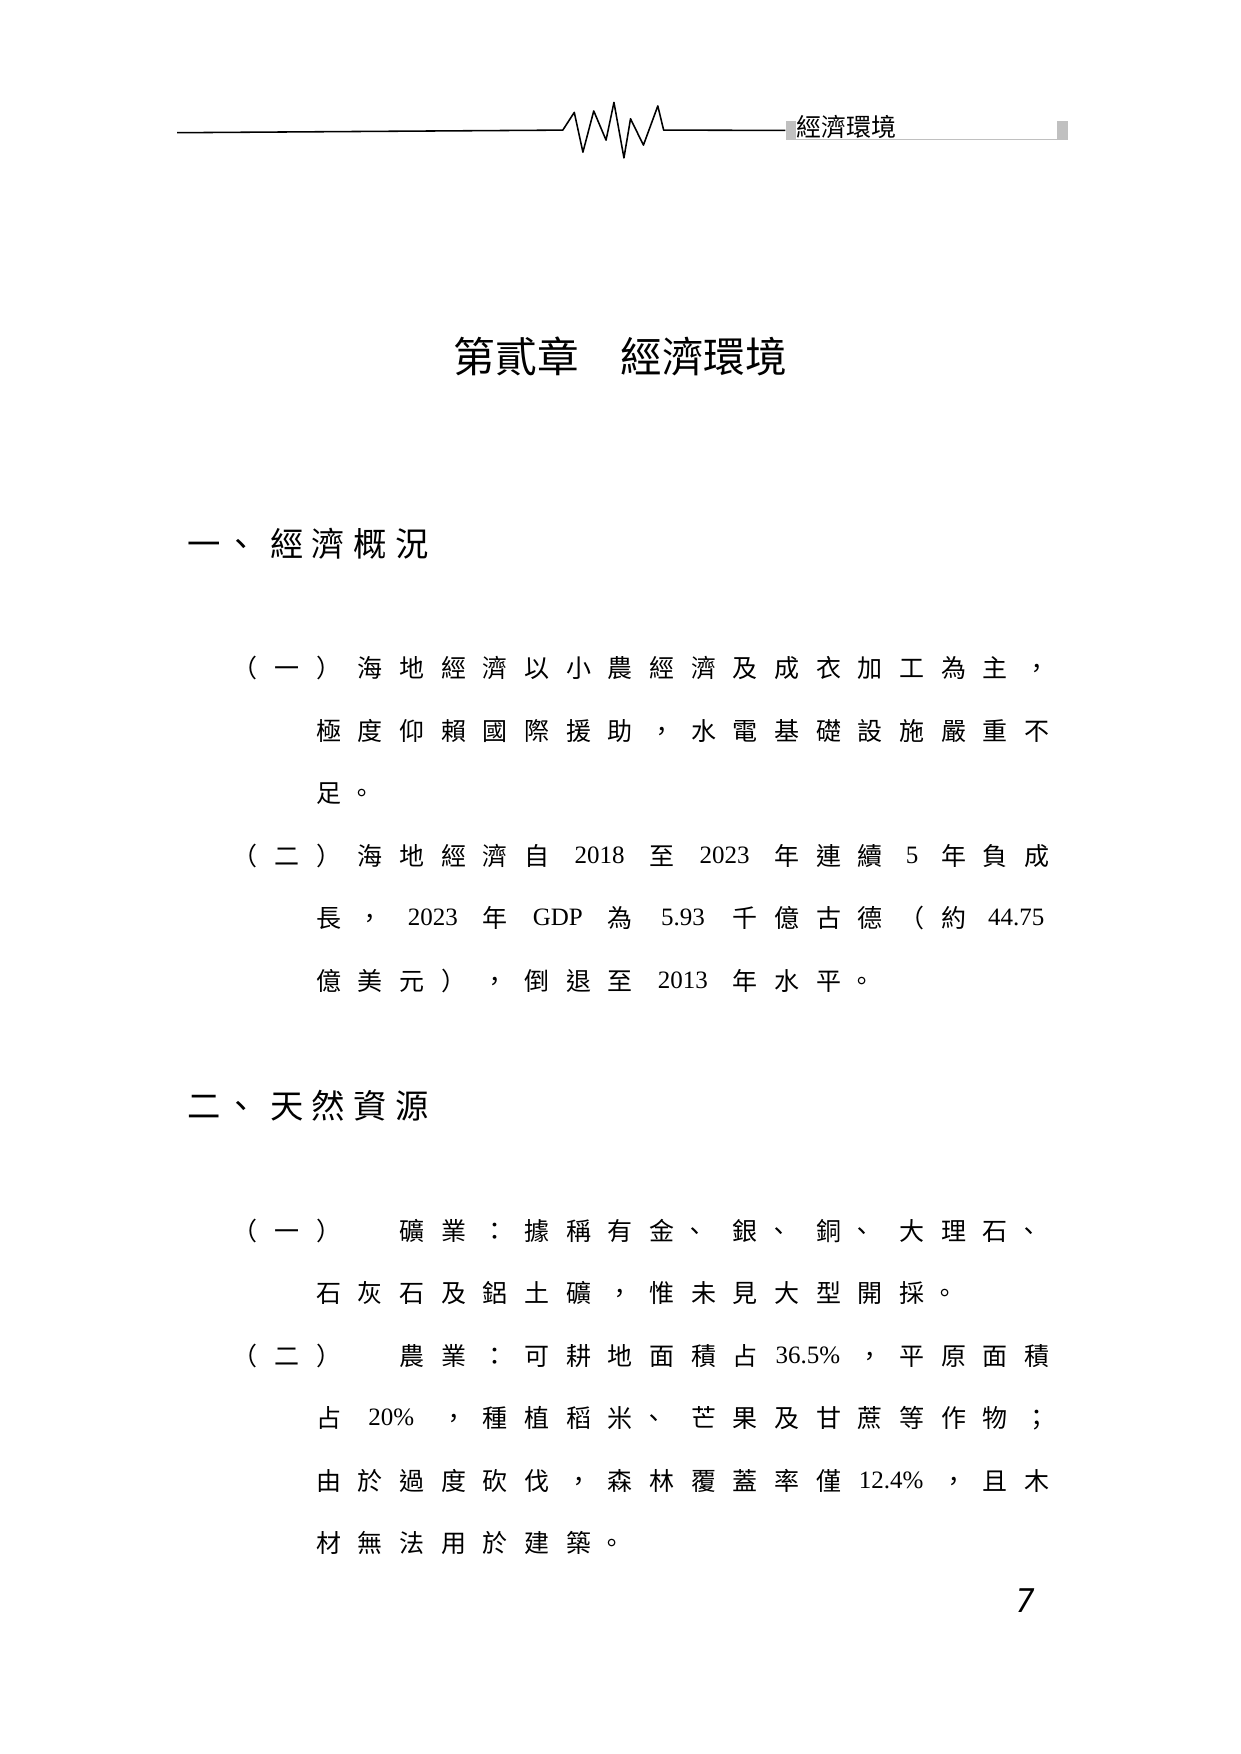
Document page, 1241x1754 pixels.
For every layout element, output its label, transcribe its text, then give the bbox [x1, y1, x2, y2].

text （二）海地經濟自2018至2023年連續5年負成長，2023年GDP為5.93千億古德（約44.75億美元），倒退至2013年水平。 [207, 813, 1058, 1000]
text （一） 礦業：據稱有金、銀、銅、大理石、石灰石及鋁土礦，惟未見大型開採。 [207, 1188, 1058, 1313]
text 二、天然資源 [183, 1063, 1058, 1125]
text （二） 農業：可耕地面積占36.5%，平原面積占20%，種植稻米、芒果及甘蔗等作物；由於過度砍伐，森林覆蓋率僅12.4%，且木材無法用於建築。 [207, 1313, 1058, 1563]
text 一、經濟概況 [183, 500, 1058, 563]
text 第貳章 經濟環境 [183, 313, 1058, 375]
text （一）海地經濟以小農經濟及成衣加工為主，極度仰賴國際援助，水電基礎設施嚴重不足。 [207, 625, 1058, 813]
